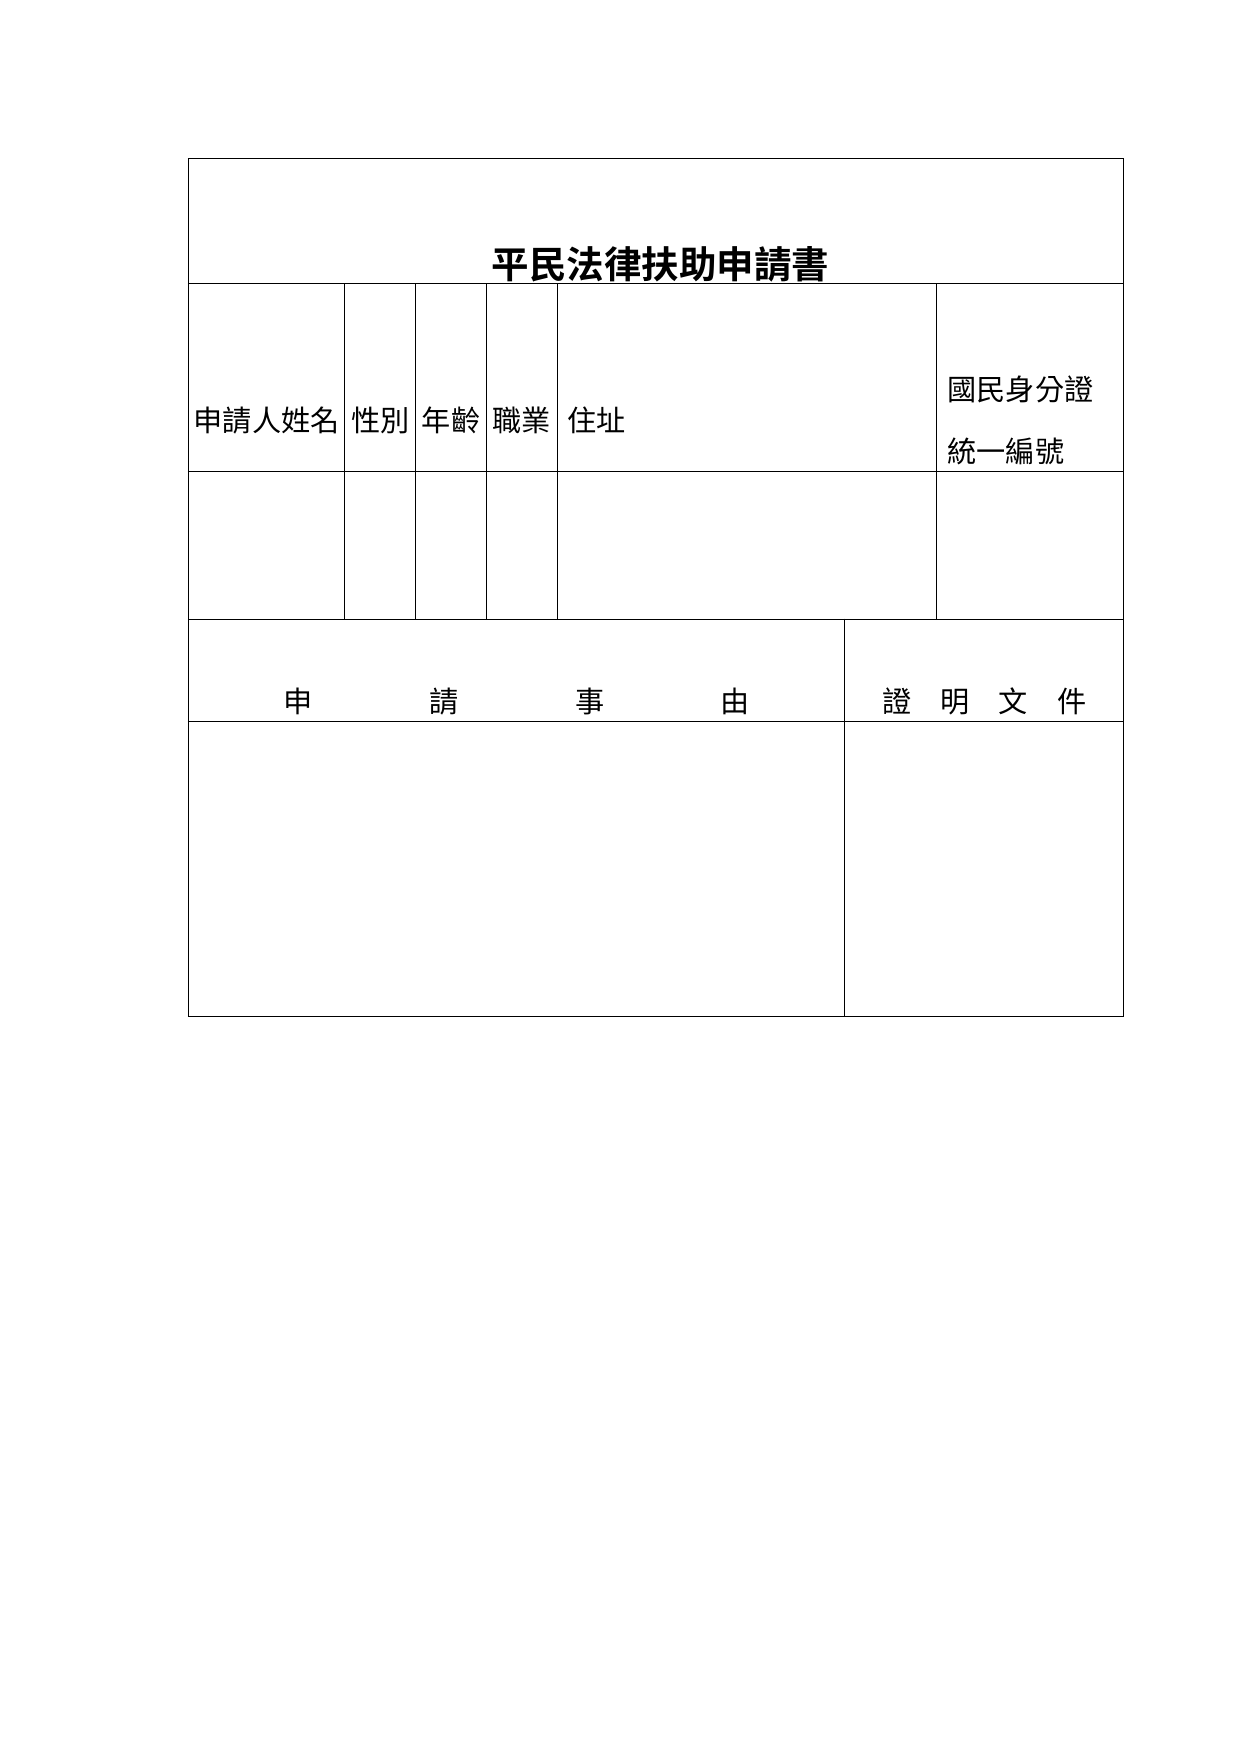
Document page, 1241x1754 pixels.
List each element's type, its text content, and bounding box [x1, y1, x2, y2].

table_cell [189, 722, 844, 1016]
table_cell [937, 472, 1123, 618]
table_header 平民法律扶助申請書 [189, 159, 1123, 283]
table_cell [845, 722, 1123, 1016]
table_cell 性別 [345, 284, 415, 471]
table_cell 住址 [558, 284, 936, 471]
table_cell 證 明 文 件 [845, 620, 1123, 721]
table_cell [416, 472, 486, 618]
table_cell [345, 472, 415, 618]
table_cell 申請人姓名 [189, 284, 344, 471]
table_cell [487, 472, 557, 618]
table_cell 國民身分證 統一編號 [937, 284, 1123, 471]
table_cell [558, 472, 936, 618]
table_cell 職業 [487, 284, 557, 471]
table_cell 年齡 [416, 284, 486, 471]
table_cell 申 請 事 由 [189, 620, 844, 721]
table_cell [189, 472, 344, 618]
